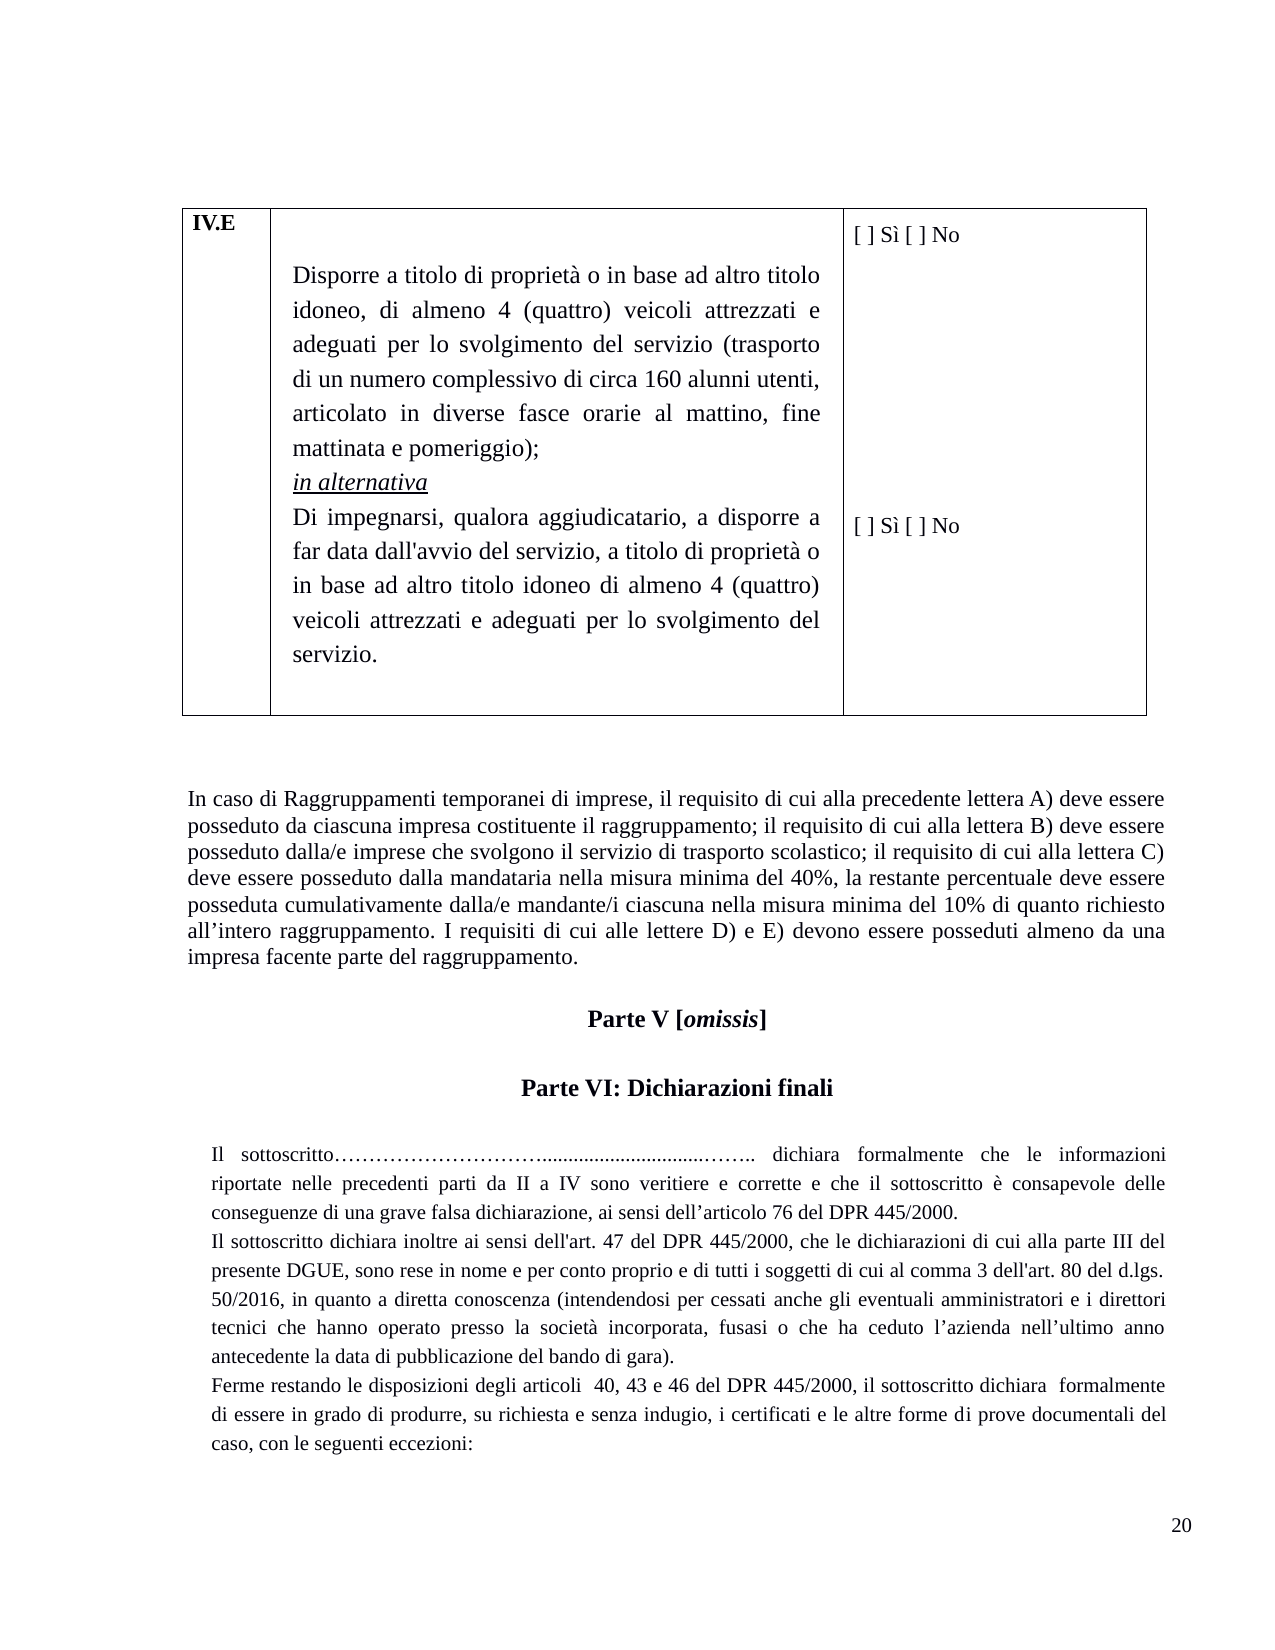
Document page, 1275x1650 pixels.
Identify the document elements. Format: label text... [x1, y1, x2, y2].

table_header IV.E [183, 209, 270, 715]
text Ferme restando le disposizioni degli articoli 40, 43 e 46 del DPR 445/2000, il sottoscritto dichiara formalmente di essere in grado di produrre, su richiesta e senza indugio, i certificati e le altre forme di prove documentali del caso, con le seguenti eccezioni: [211, 1373, 1167, 1455]
text Il sottoscritto…………………………...............................…….. dichiara formalmente che le informazioni riportate nelle precedenti parti da II a IV sono veritiere e corrette e che il sottoscritto è consapevole delle conseguenze di una grave falsa dichiarazione, ai sensi dell’articolo 76 del DPR 445/2000. [211, 1142, 1167, 1224]
text Il sottoscritto dichiara inoltre ai sensi dell'art. 47 del DPR 445/2000, che le dichiarazioni di cui alla parte III del presente DGUE, sono rese in nome e per conto proprio e di tutti i soggetti di cui al comma 3 dell'art. 80 del d.lgs. 50/2016, in quanto a diretta conoscenza (intendendosi per cessati anche gli eventuali amministratori e i direttori tecnici che hanno operato presso la società incorporata, fusasi o che ha ceduto l’azienda nell’ultimo anno antecedente la data di pubblicazione del bando di gara). [211, 1229, 1167, 1368]
table_header Disporre a titolo di proprietà o in base ad altro titolo idoneo, di almeno 4 (quattro) veicoli attrezzati e adeguati per lo svolgimento del servizio (trasporto di un numero complessivo di circa 160 alunni utenti, articolato in diverse fasce orarie al mattino, fine mattinata e pomeriggio); in alternativa Di impegnarsi, qualora aggiudicatario, a disporre a far data dall'avvio del servizio, a titolo di proprietà o in base ad altro titolo idoneo di almeno 4 (quattro) veicoli attrezzati e adeguati per lo svolgimento del servizio. [271, 209, 843, 715]
text Parte VI: Dichiarazioni finali [187, 1073, 1167, 1102]
table_header [ ] Sì [ ] No [ ] Sì [ ] No [844, 209, 1146, 715]
text In caso di Raggruppamenti temporanei di imprese, il requisito di cui alla precedente lettera A) deve essere posseduto da ciascuna impresa costituente il raggruppamento; il requisito di cui alla lettera B) deve essere posseduto dalla/e imprese che svolgono il servizio di trasporto scolastico; il requisito di cui alla lettera C) deve essere posseduto dalla mandataria nella misura minima del 40%, la restante percentuale deve essere posseduta cumulativamente dalla/e mandante/i ciascuna nella misura minima del 10% di quanto richiesto all’intero raggruppamento. I requisiti di cui alle lettere D) e E) devono essere posseduti almeno da una impresa facente parte del raggruppamento. [187, 785, 1167, 970]
text Parte V [omissis] [187, 1004, 1167, 1033]
